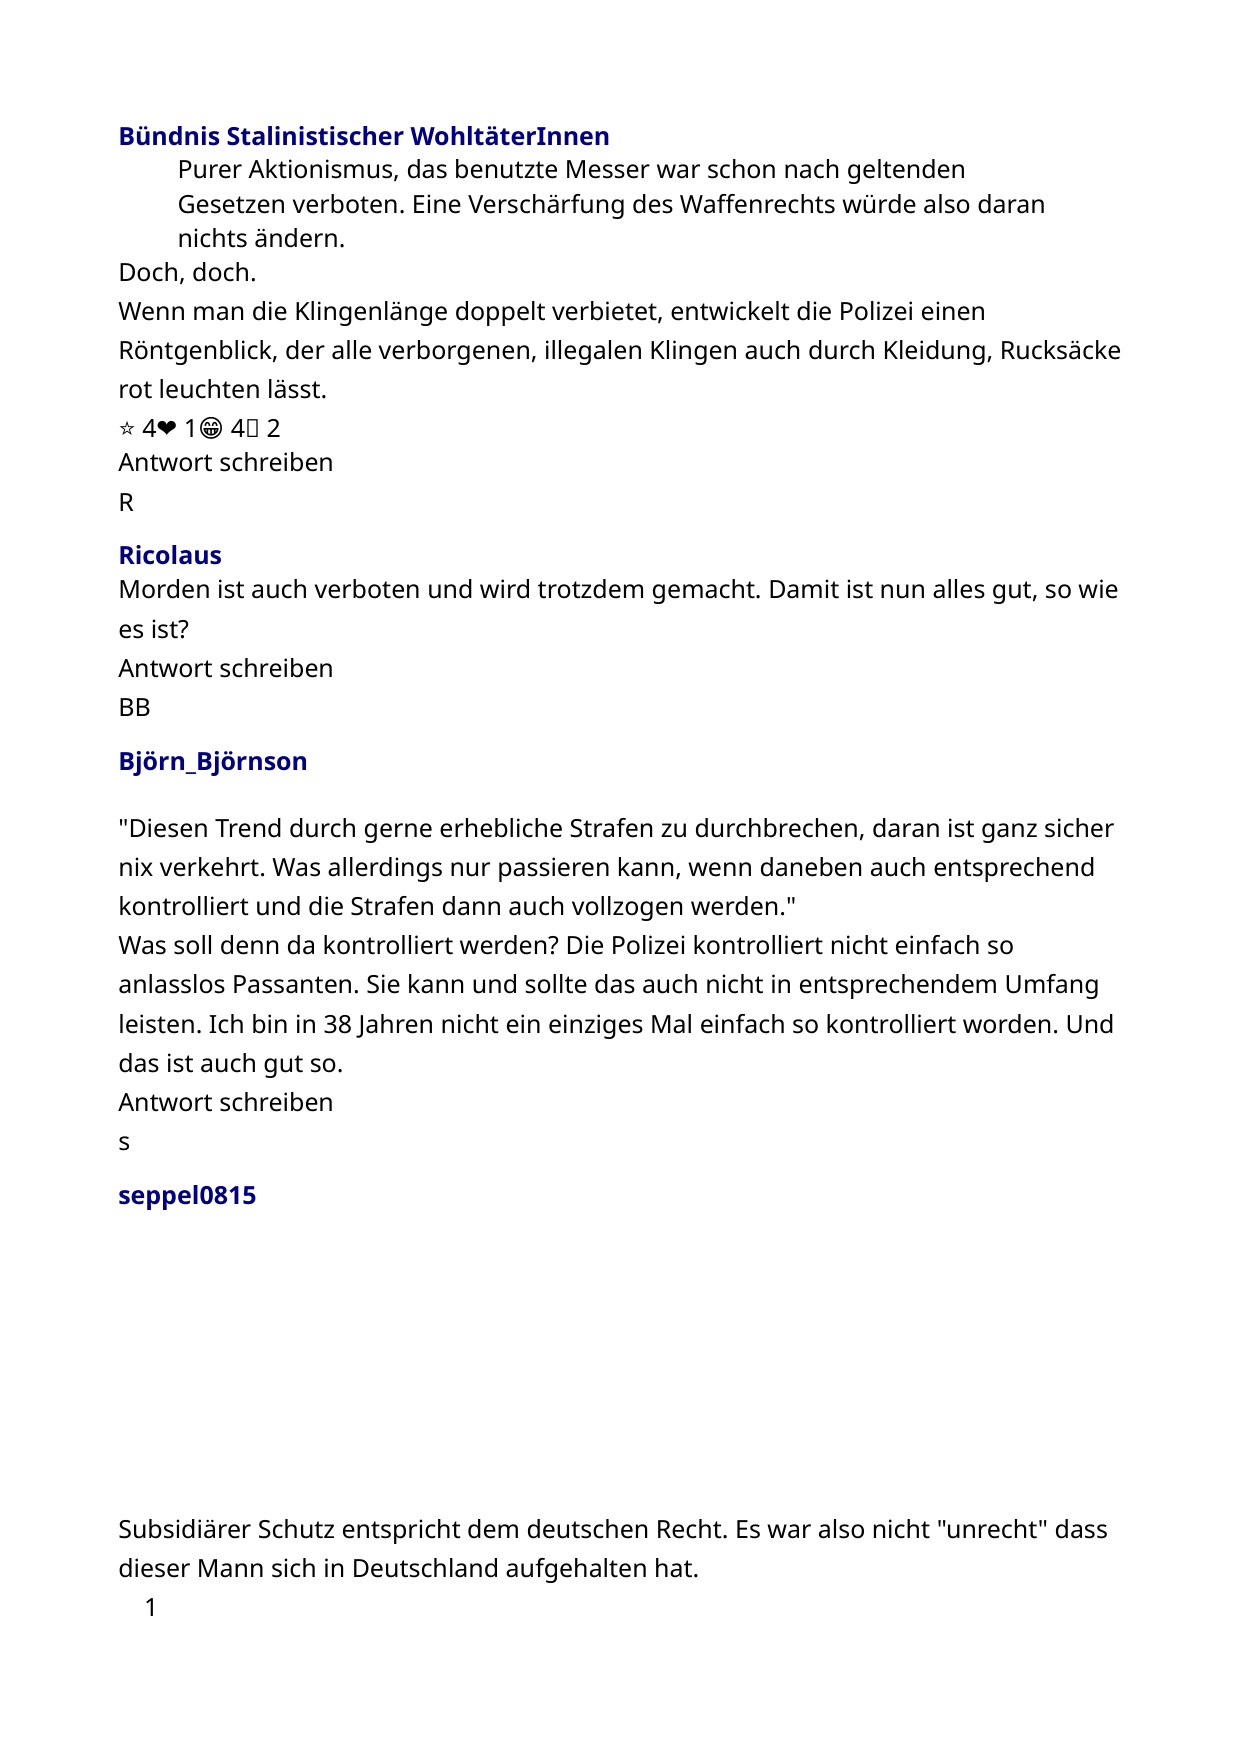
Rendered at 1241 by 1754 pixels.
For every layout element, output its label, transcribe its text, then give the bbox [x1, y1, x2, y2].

text ⭐️ 4❤️ 1😁 4🤨 2 [118, 411, 1122, 445]
text 🤨 1 [118, 1590, 1122, 1624]
text Antwort schreiben [118, 445, 1122, 479]
subtitle Björn_Björnson [118, 743, 1122, 777]
subtitle seppel0815 [118, 1177, 1122, 1212]
text "Diesen Trend durch gerne erhebliche Strafen zu durchbrechen, daran ist ganz sicher nix verkehrt. Was allerdings nur passieren kann, wenn daneben auch entsprechend kontrolliert und die Strafen dann auch vollzogen werden." [118, 810, 1122, 923]
text Antwort schreiben [118, 1084, 1122, 1119]
text Doch, doch. [118, 254, 1122, 288]
text Subsidiärer Schutz entspricht dem deutschen Recht. Es war also nicht "unrecht" dass dieser Mann sich in Deutschland aufgehalten hat. [118, 1512, 1122, 1585]
text Antwort schreiben [118, 650, 1122, 684]
text Was soll denn da kontrolliert werden? Die Polizei kontrolliert nicht einfach so anlasslos Passanten. Sie kann und sollte das auch nicht in entsprechendem Umfang leisten. Ich bin in 38 Jahren nicht ein einziges Mal einfach so kontrolliert worden. Und das ist auch gut so. [118, 928, 1122, 1079]
text Morden ist auch verboten und wird trotzdem gemacht. Damit ist nun alles gut, so wie es ist? [118, 572, 1122, 645]
text s [118, 1124, 1122, 1158]
text BB [118, 689, 1122, 724]
text R [118, 484, 1122, 518]
text Purer Aktionismus, das benutzte Messer war schon nach geltenden Gesetzen verboten. Eine Verschärfung des Waffenrechts würde also daran nichts ändern. [177, 152, 1063, 254]
subtitle Bündnis Stalinistischer WohltäterInnen [118, 118, 1122, 152]
text Wenn man die Klingenlänge doppelt verbietet, entwickelt die Polizei einen Röntgenblick, der alle verborgenen, illegalen Klingen auch durch Kleidung, Rucksäcke rot leuchten lässt. [118, 293, 1122, 406]
subtitle Ricolaus [118, 538, 1122, 572]
